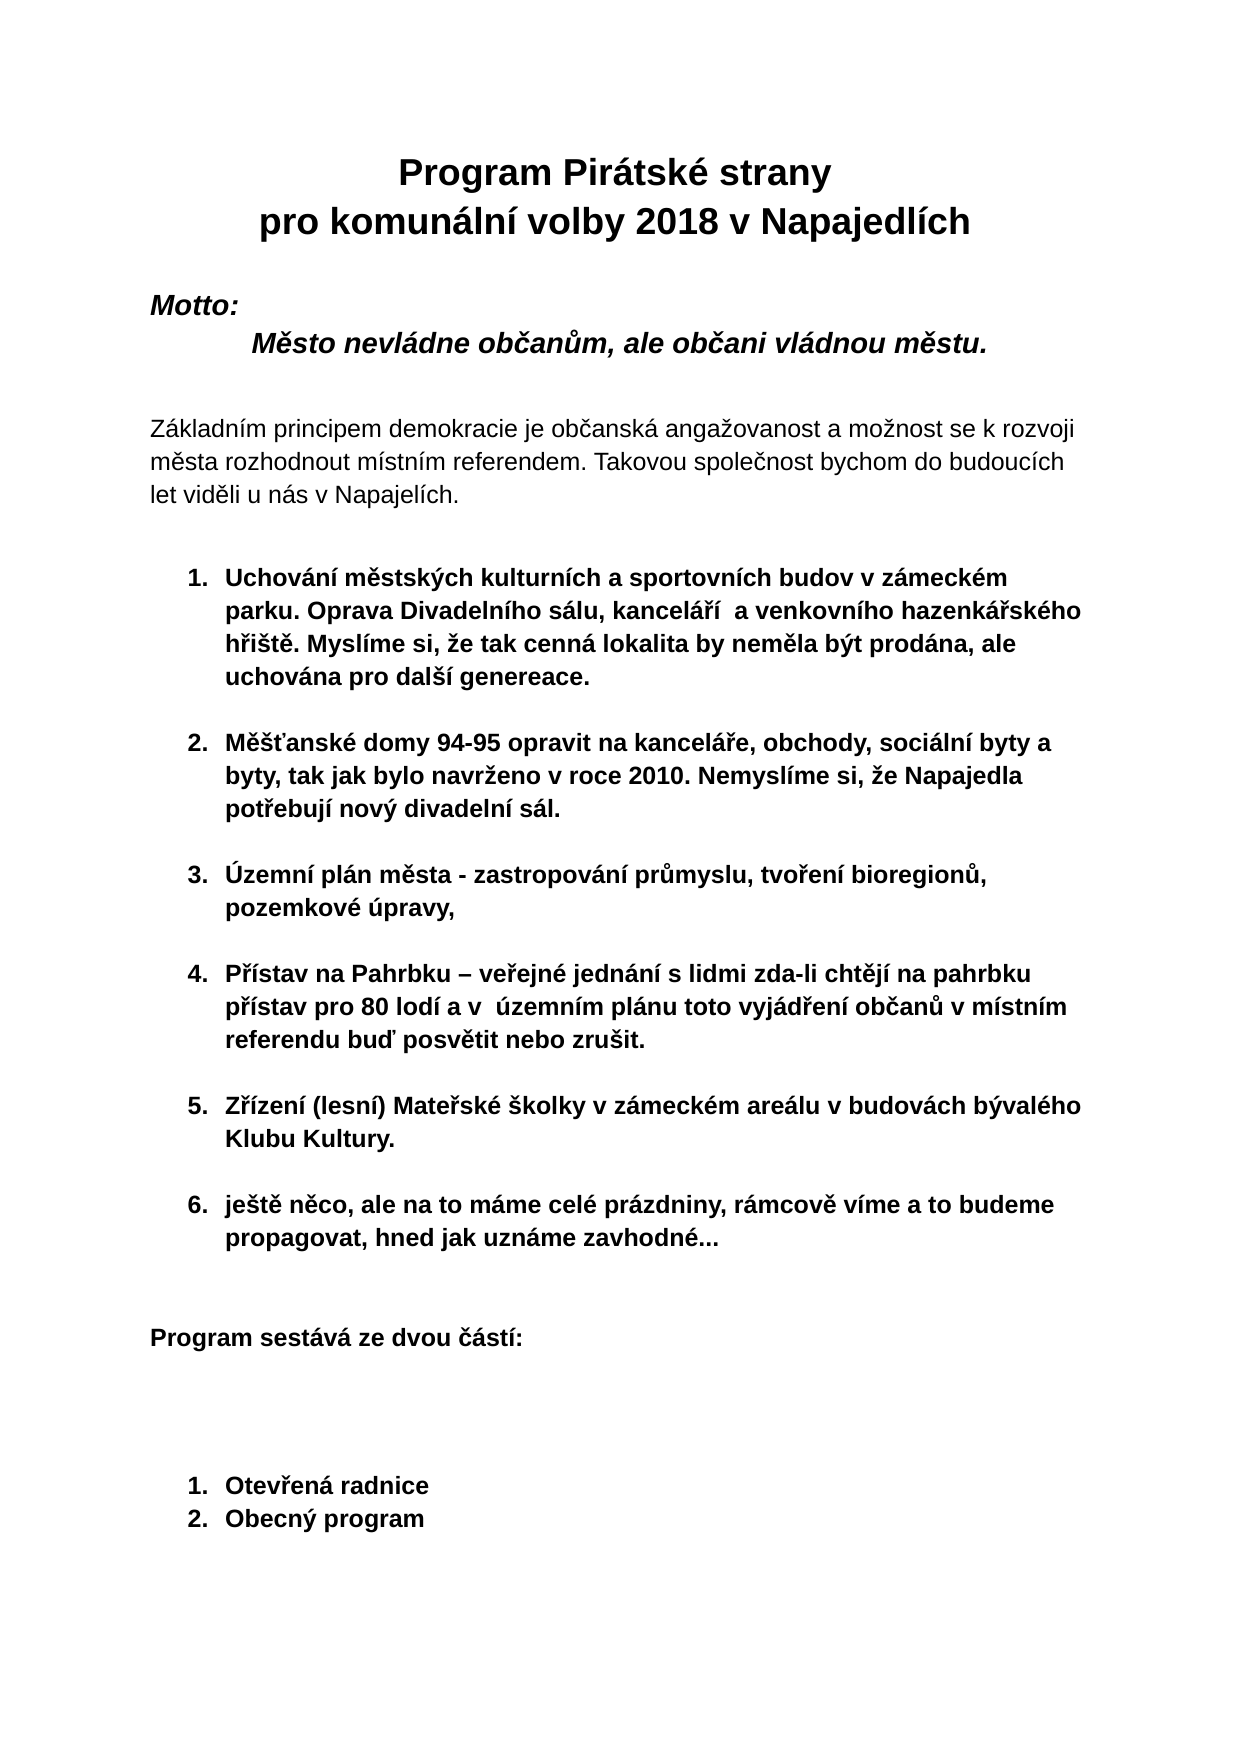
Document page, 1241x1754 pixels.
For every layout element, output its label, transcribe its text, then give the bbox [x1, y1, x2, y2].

text Město nevládne občanům, ale občani vládnou městu. [150, 326, 1090, 360]
text pro komunální volby 2018 v Napajedlích [150, 199, 1090, 243]
list ještě něco, ale na to máme celé prázdniny, rámcově víme a to budeme propagovat, hned jak uznáme zavhodné... [187, 1190, 1090, 1252]
list Otevřená radnice [187, 1471, 1090, 1500]
list Uchování městských kulturních a sportovních budov v zámeckém parku. Oprava Divadelního sálu, kanceláří a venkovního hazenkářského hřiště. Myslíme si, že tak cenná lokalita by neměla být prodána, ale uchována pro další genereace. [187, 563, 1090, 691]
list Přístav na Pahrbku – veřejné jednání s lidmi zda-li chtějí na pahrbku přístav pro 80 lodí a v územním plánu toto vyjádření občanů v místním referendu buď posvětit nebo zrušit. [187, 959, 1090, 1054]
text Motto: [150, 288, 1090, 321]
list Obecný program [187, 1504, 1090, 1533]
text Program sestává ze dvou částí: [150, 1322, 1090, 1351]
text Program Pirátské strany [150, 150, 1090, 193]
text Základním principem demokracie je občanská angažovanost a možnost se k rozvoji města rozhodnout místním referendem. Takovou společnost bychom do budoucích let viděli u nás v Napajelích. [150, 414, 1090, 509]
list Měšťanské domy 94-95 opravit na kanceláře, obchody, sociální byty a byty, tak jak bylo navrženo v roce 2010. Nemyslíme si, že Napajedla potřebují nový divadelní sál. [187, 728, 1090, 823]
list Zřízení (lesní) Mateřské školky v zámeckém areálu v budovách bývalého Klubu Kultury. [187, 1091, 1090, 1153]
list Územní plán města - zastropování průmyslu, tvoření bioregionů, pozemkové úpravy, [187, 860, 1090, 922]
